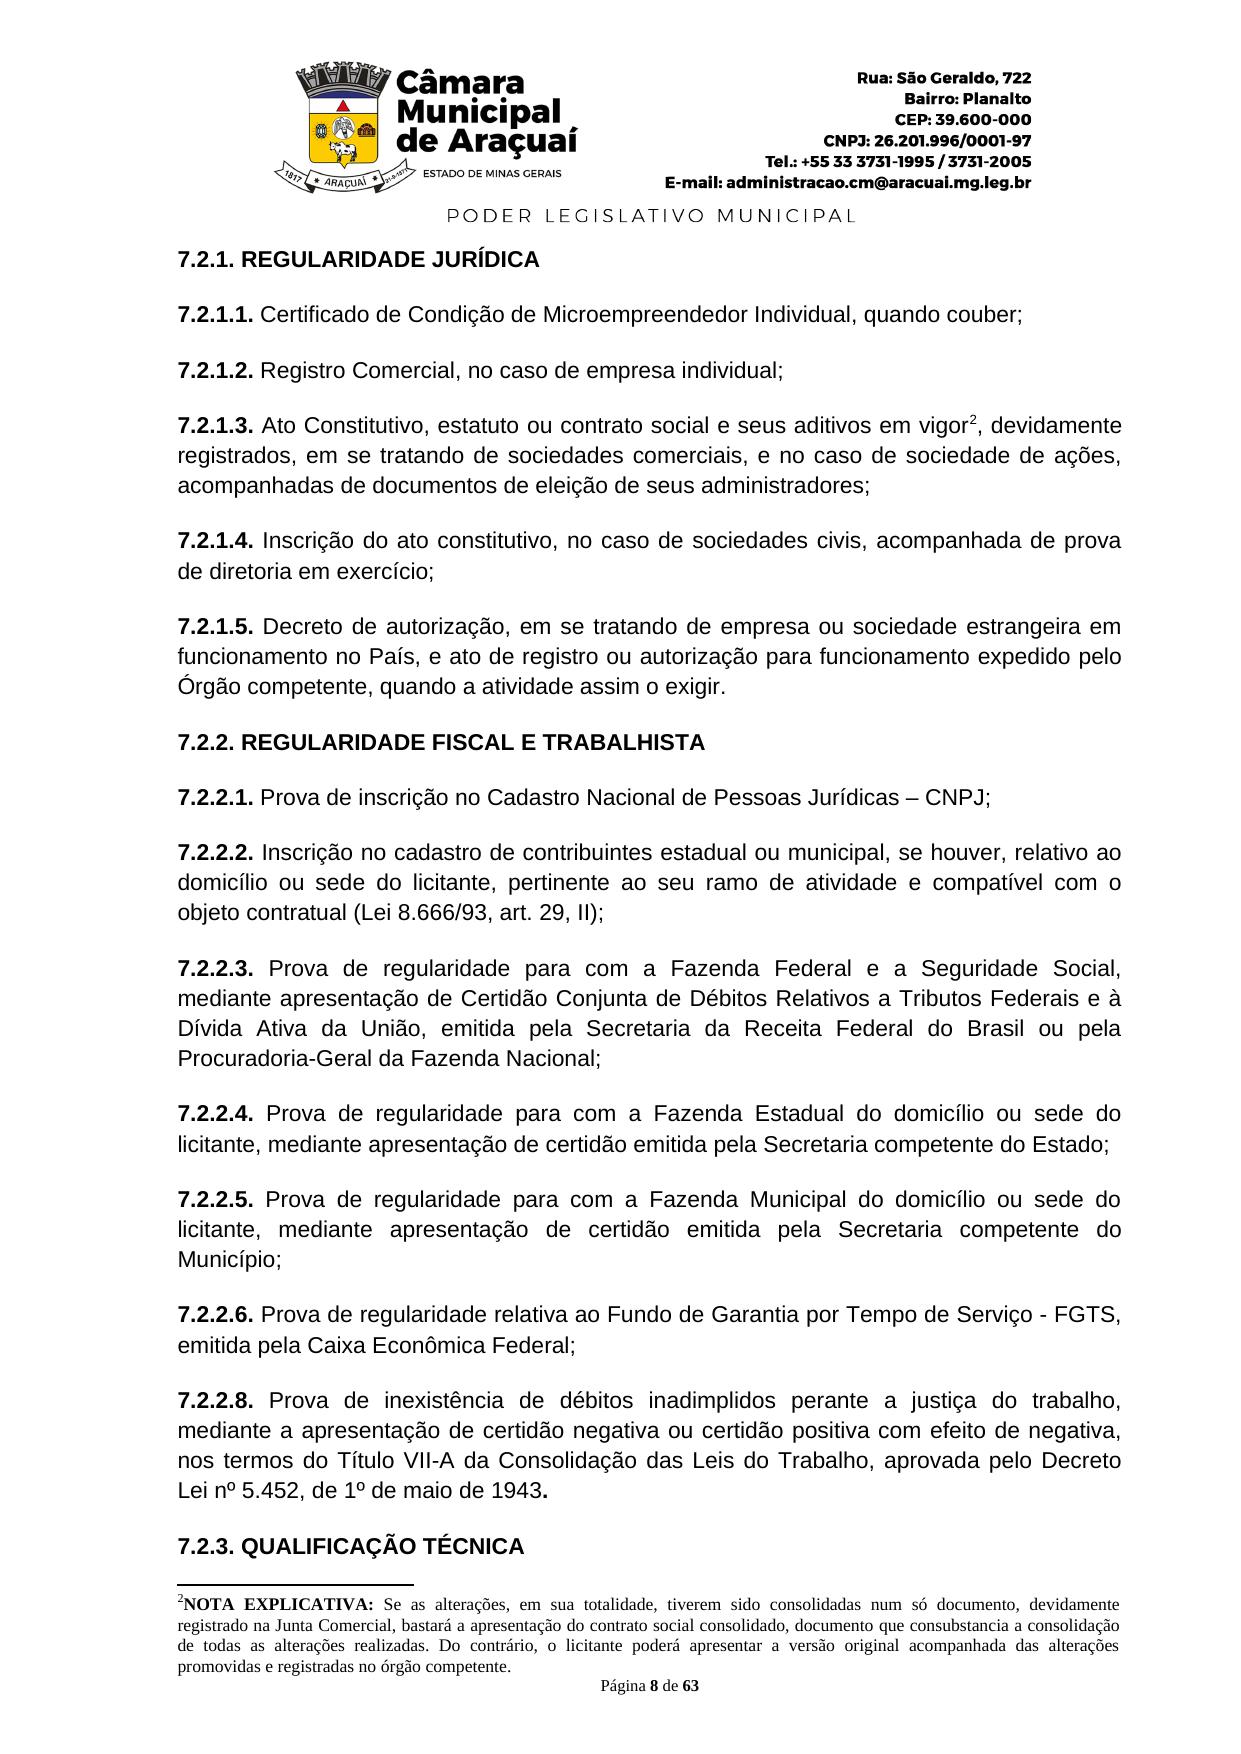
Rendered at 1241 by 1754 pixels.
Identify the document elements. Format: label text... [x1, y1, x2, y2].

subtitle 7.2.1. REGULARIDADE JURÍDICA [177, 246, 1122, 272]
picture [206, 35, 1093, 247]
text 7.2.2.2. Inscrição no cadastro de contribuintes estadual ou municipal, se houver, relativo ao domicílio ou sede do licitante, pertinente ao seu ramo de atividade e compatível com o objeto contratual (Lei 8.666/93, art. 29, II); [177, 839, 1122, 926]
text 7.2.1.4. Inscrição do ato constitutivo, no caso de sociedades civis, acompanhada de prova de diretoria em exercício; [177, 527, 1122, 584]
text 7.2.2.4. Prova de regularidade para com a Fazenda Estadual do domicílio ou sede do licitante, mediante apresentação de certidão emitida pela Secretaria competente do Estado; [177, 1100, 1122, 1157]
text 7.2.2.1. Prova de inscrição no Cadastro Nacional de Pessoas Jurídicas – CNPJ; [177, 784, 1122, 810]
text NOTA EXPLICATIVA: Se as alterações, em sua totalidade, tiverem sido consolidadas num só documento, devidamente registrado na Junta Comercial, bastará a apresentação do contrato social consolidado, documento que consubstancia a consolidação de todas as alterações realizadas. Do contrário, o licitante poderá apresentar a versão original acompanhada das alterações promovidas e registradas no órgão competente. [177, 1591, 1122, 1676]
text 7.2.1.2. Registro Comercial, no caso de empresa individual; [177, 357, 1122, 383]
text 7.2.2.3. Prova de regularidade para com a Fazenda Federal e a Seguridade Social, mediante apresentação de Certidão Conjunta de Débitos Relativos a Tributos Federais e à Dívida Ativa da União, emitida pela Secretaria da Receita Federal do Brasil ou pela Procuradoria-Geral da Fazenda Nacional; [177, 954, 1122, 1071]
text 7.2.2.6. Prova de regularidade relativa ao Fundo de Garantia por Tempo de Serviço - FGTS, emitida pela Caixa Econômica Federal; [177, 1301, 1122, 1358]
text 7.2.1.1. Certificado de Condição de Microempreendedor Individual, quando couber; [177, 301, 1122, 328]
text 7.2.3. QUALIFICAÇÃO TÉCNICA [177, 1533, 1122, 1559]
subtitle 7.2.2. REGULARIDADE FISCAL E TRABALHISTA [177, 728, 1161, 755]
text 7.2.2.5. Prova de regularidade para com a Fazenda Municipal do domicílio ou sede do licitante, mediante apresentação de certidão emitida pela Secretaria competente do Município; [177, 1186, 1122, 1272]
text 7.2.1.3. Ato Constitutivo, estatuto ou contrato social e seus aditivos em vigor, devidamente registrados, em se tratando de sociedades comerciais, e no caso de sociedade de ações, acompanhadas de documentos de eleição de seus administradores; [177, 412, 1122, 498]
text 7.2.1.5. Decreto de autorização, em se tratando de empresa ou sociedade estrangeira em funcionamento no País, e ato de registro ou autorização para funcionamento expedido pelo Órgão competente, quando a atividade assim o exigir. [177, 613, 1122, 699]
text 7.2.2.8. Prova de inexistência de débitos inadimplidos perante a justiça do trabalho, mediante a apresentação de certidão negativa ou certidão positiva com efeito de negativa, nos termos do Título VII-A da Consolidação das Leis do Trabalho, aprovada pelo Decreto Lei nº 5.452, de 1º de maio de 1943. [177, 1387, 1122, 1504]
